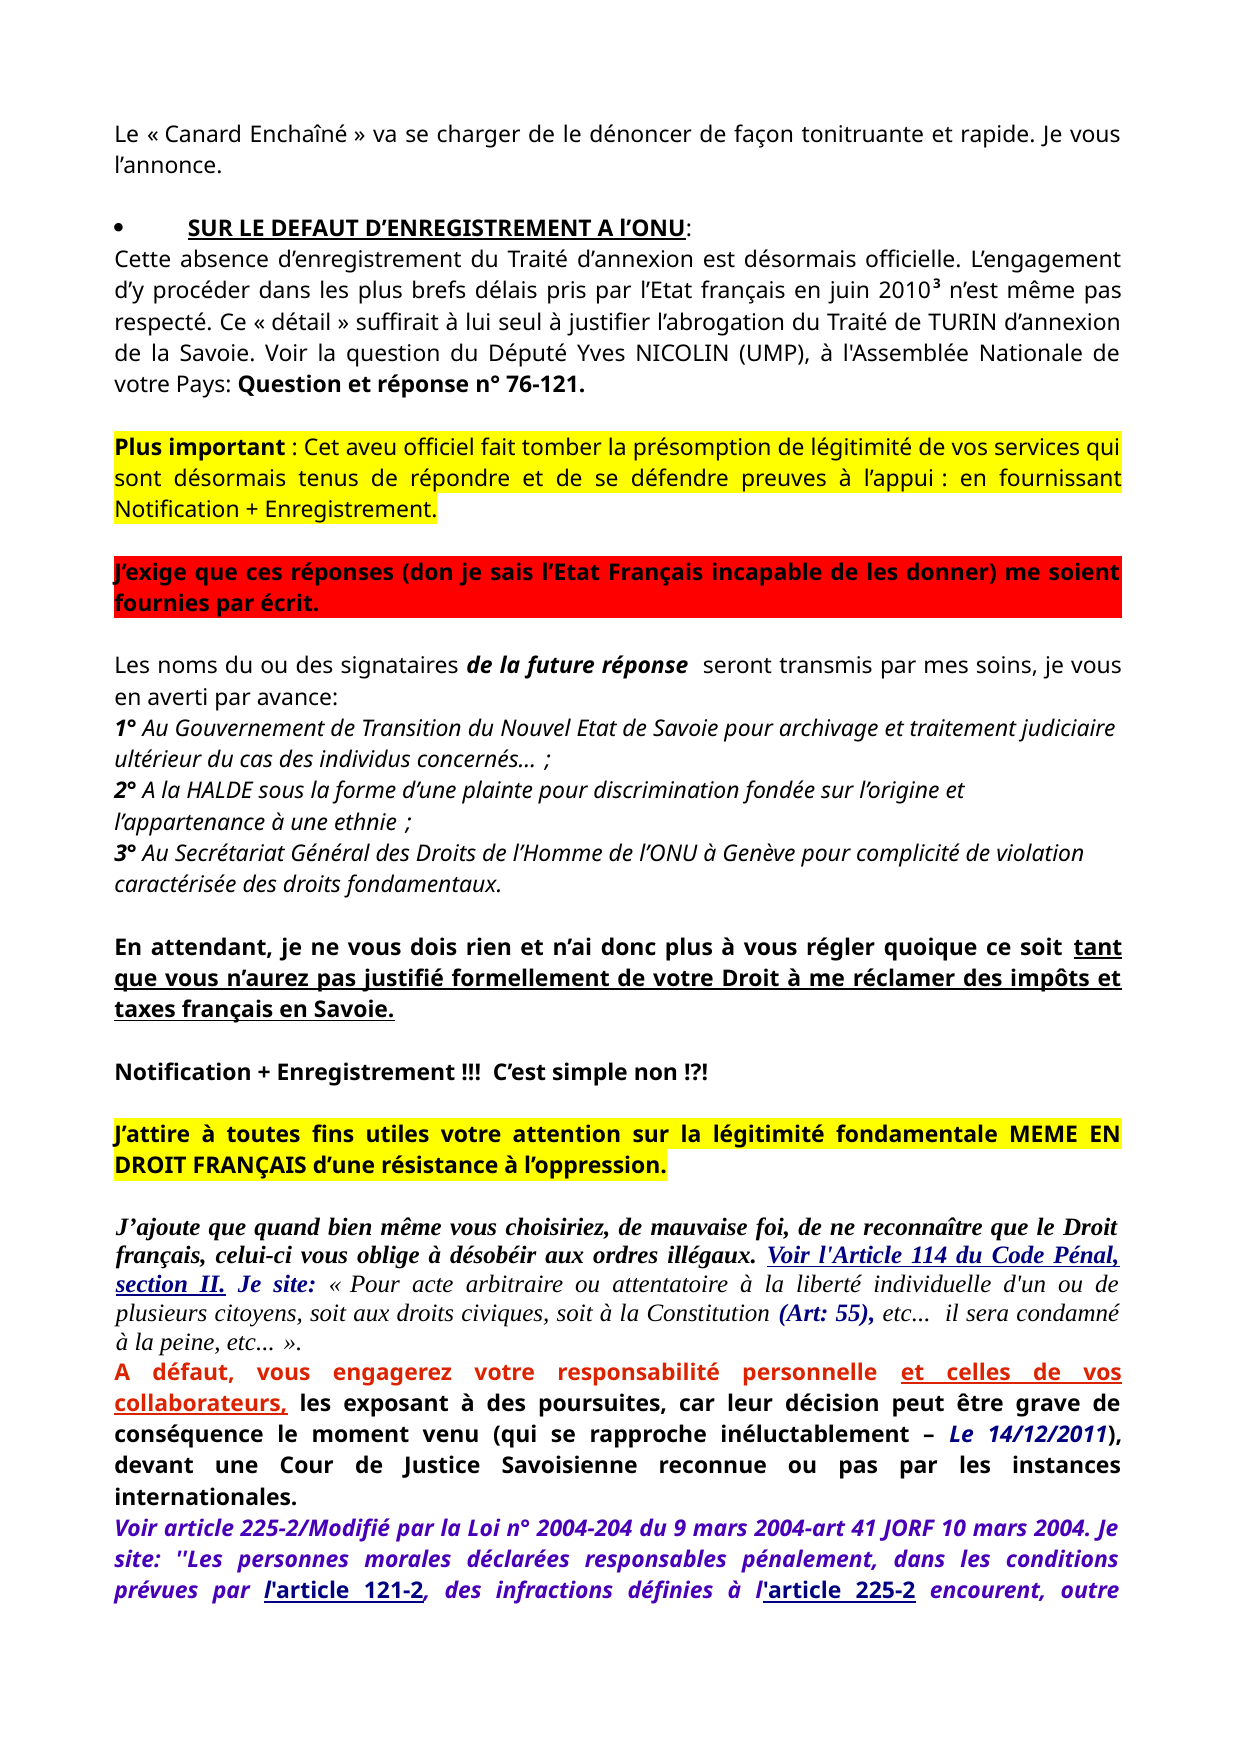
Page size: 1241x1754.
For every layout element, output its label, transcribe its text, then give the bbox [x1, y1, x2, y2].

text A défaut, vous engagerez votre responsabilité personnelle et celles de vos collaborateurs, les exposant à des poursuites, car leur décision peut être grave de conséquence le moment venu (qui se rapproche inéluctablement – Le 14/12/2011), devant une Cour de Justice Savoisienne reconnue ou pas par les instances internationales. [114, 1356, 1122, 1512]
list SUR LE DEFAUT D’ENREGISTREMENT A l’ONU: [114, 212, 1122, 243]
text En attendant, je ne vous dois rien et n’ai donc plus à vous régler quoique ce soit tant que vous n’aurez pas justifié formellement de votre Droit à me réclamer des impôts et [114, 931, 1122, 988]
text 2° A la HALDE sous la forme d’une plainte pour discrimination fondée sur l’origine et l’appartenance à une ethnie ; [114, 774, 1122, 837]
text J’attire à toutes fins utiles votre attention sur la légitimité fondamentale MEME EN DROIT FRANÇAIS d’une résistance à l’oppression. [114, 1118, 1122, 1181]
text Les noms du ou des signataires de la future réponse seront transmis par mes soins, je vous en averti par avance: [114, 649, 1122, 712]
text Plus important : Cet aveu officiel fait tomber la présomption de légitimité de vos services qui sont désormais tenus de répondre et de se défendre preuves à l’appui : en fournissant Notification + Enregistrement. [114, 431, 1122, 524]
list Le « Canard Enchaîné » va se charger de le dénoncer de façon tonitruante et rapide. Je vous l’annonce. [114, 118, 1122, 181]
text Notification + Enregistrement !!! C’est simple non !?! [114, 1056, 1122, 1087]
text Voir article 225-2/Modifié par la Loi n° 2004-204 du 9 mars 2004-art 41 JORF 10 mars 2004. Je site: ''Les personnes morales déclarées responsables pénalement, dans les conditions prévues par l'article 121-2, des infractions définies à l'article 225-2 encourent, outre [114, 1512, 1122, 1606]
text 1° Au Gouvernement de Transition du Nouvel Etat de Savoie pour archivage et traitement judiciaire ultérieur du cas des individus concernés… ; [114, 712, 1122, 774]
text J’ajoute que quand bien même vous choisiriez, de mauvaise foi, de ne reconnaître que le Droit français, celui-ci vous oblige à désobéir aux ordres illégaux. Voir l'Article 114 du Code Pénal, section II. Je site: « Pour acte arbitraire ou attentatoire à la liberté individuelle d'un ou de plusieurs citoyens, soit aux droits civiques, soit à la Constitution (Art: 55), etc... il sera condamné à la peine, etc... ». [116, 1212, 1122, 1356]
text Cette absence d’enregistrement du Traité d’annexion est désormais officielle. L’engagement d’y procéder dans les plus brefs délais pris par l’Etat français en juin 20103 n’est même pas respecté. Ce « détail » suffirait à lui seul à justifier l’abrogation du Traité de TURIN d’annexion de la Savoie. Voir la question du Député Yves NICOLIN (UMP), à l'Assemblée Nationale de votre Pays: Question et réponse n° 76-121. [114, 243, 1122, 399]
text J’exige que ces réponses (don je sais l’Etat Français incapable de les donner) me soient fournies par écrit. [114, 556, 1122, 618]
text 3° Au Secrétariat Général des Droits de l’Homme de l’ONU à Genève pour complicité de violation caractérisée des droits fondamentaux. [114, 837, 1122, 899]
text taxes français en Savoie. [114, 990, 1122, 1024]
